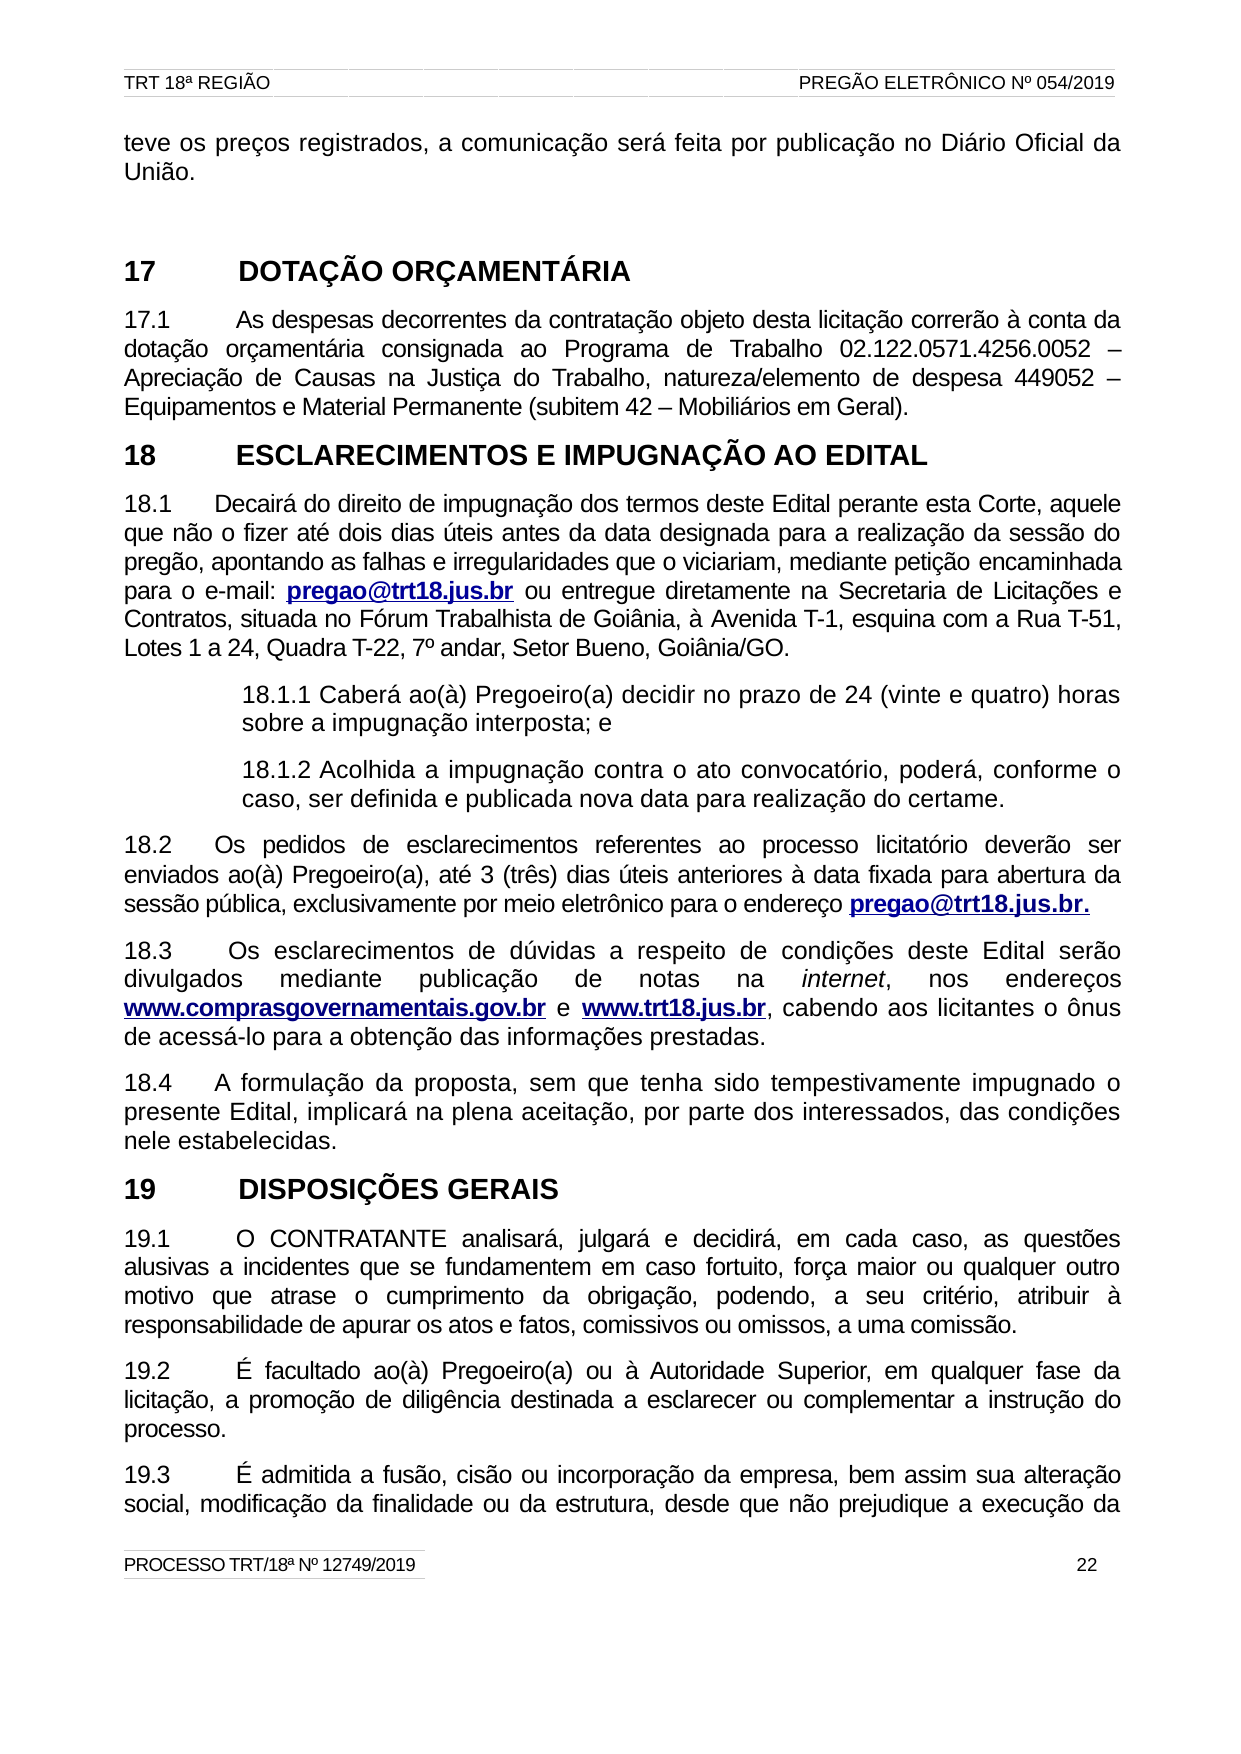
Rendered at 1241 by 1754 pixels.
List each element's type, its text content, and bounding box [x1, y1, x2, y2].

text 17 DOTAÇÃO ORÇAMENTÁRIA [123, 254, 1122, 288]
text 18.2 Os pedidos de esclarecimentos referentes ao processo licitatório deverão ser enviados ao(à) Pregoeiro(a), até 3 (três) dias úteis anteriores à data fixada para abertura da sessão pública, exclusivamente por meio eletrônico para o endereço pregao@trt18.jus.br. [123, 830, 1122, 918]
text 18 ESCLARECIMENTOS E IMPUGNAÇÃO AO EDITAL [123, 438, 1122, 472]
text 18.1.2 Acolhida a impugnação contra o ato convocatório, poderá, conforme o caso, ser definida e publicada nova data para realização do certame. [242, 755, 1122, 812]
text 19.2 É facultado ao(à) Pregoeiro(a) ou à Autoridade Superior, em qualquer fase da licitação, a promoção de diligência destinada a esclarecer ou complementar a instrução do processo. [123, 1356, 1122, 1442]
text teve os preços registrados, a comunicação será feita por publicação no Diário Oficial da União. [123, 128, 1122, 185]
text 18.1.1 Caberá ao(à) Pregoeiro(a) decidir no prazo de 24 (vinte e quatro) horas sobre a impugnação interposta; e [242, 680, 1122, 737]
text 18.3 Os esclarecimentos de dúvidas a respeito de condições deste Edital serão divulgados mediante publicação de notas na internet, nos endereços www.comprasgovernamentais.gov.br e www.trt18.jus.br, cabendo aos licitantes o ônus de acessá-lo para a obtenção das informações prestadas. [123, 936, 1122, 1051]
text 17.1 As despesas decorrentes da contratação objeto desta licitação correrão à conta da dotação orçamentária consignada ao Programa de Trabalho 02.122.0571.4256.0052 – Apreciação de Causas na Justiça do Trabalho, natureza/elemento de despesa 449052 – Equipamentos e Material Permanente (subitem 42 – Mobiliários em Geral). [123, 306, 1122, 421]
text 18.1 Decairá do direito de impugnação dos termos deste Edital perante esta Corte, aquele que não o fizer até dois dias úteis antes da data designada para a realização da sessão do pregão, apontando as falhas e irregularidades que o viciariam, mediante petição encaminhada para o e-mail: pregao@trt18.jus.br ou entregue diretamente na Secretaria de Licitações e Contratos, situada no Fórum Trabalhista de Goiânia, à Avenida T-1, esquina com a Rua T-51, Lotes 1 a 24, Quadra T-22, 7º andar, Setor Bueno, Goiânia/GO. [123, 489, 1122, 662]
text 19.1 O CONTRATANTE analisará, julgará e decidirá, em cada caso, as questões alusivas a incidentes que se fundamentem em caso fortuito, força maior ou qualquer outro motivo que atrase o cumprimento da obrigação, podendo, a seu critério, atribuir à responsabilidade de apurar os atos e fatos, comissivos ou omissos, a uma comissão. [123, 1223, 1122, 1338]
text 18.4 A formulação da proposta, sem que tenha sido tempestivamente impugnado o presente Edital, implicará na plena aceitação, por parte dos interessados, das condições nele estabelecidas. [123, 1068, 1122, 1154]
text 19 DISPOSIÇÕES GERAIS [123, 1172, 1122, 1206]
text 19.3 É admitida a fusão, cisão ou incorporação da empresa, bem assim sua alteração social, modificação da finalidade ou da estrutura, desde que não prejudique a execução da [123, 1460, 1122, 1518]
